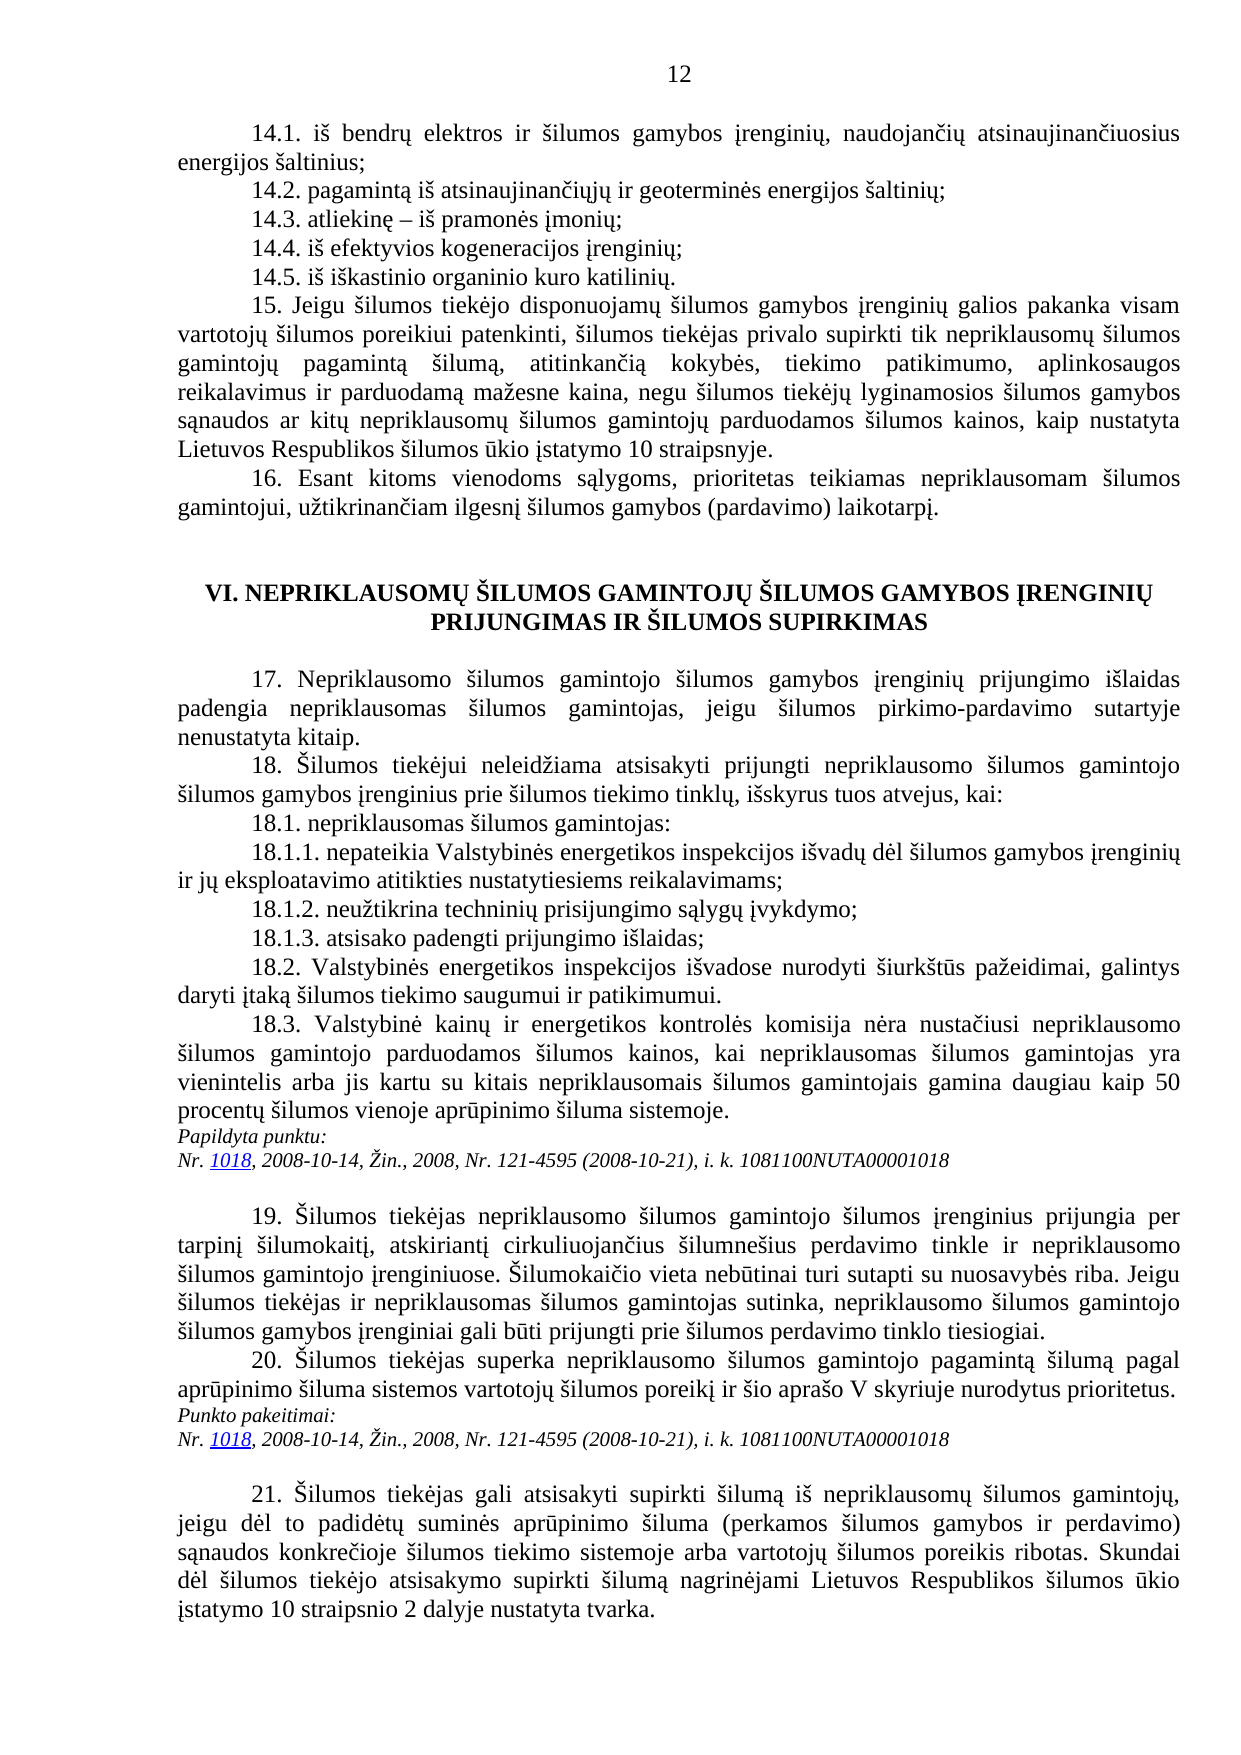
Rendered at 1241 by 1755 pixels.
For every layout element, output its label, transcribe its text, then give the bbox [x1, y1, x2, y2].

text Papildyta punktu: [177, 1124, 1181, 1148]
text 14.1. iš bendrų elektros ir šilumos gamybos įrenginių, naudojančių atsinaujinančiuosius energijos šaltinius; [177, 118, 1181, 176]
text 18. Šilumos tiekėjui neleidžiama atsisakyti prijungti nepriklausomo šilumos gamintojo šilumos gamybos įrenginius prie šilumos tiekimo tinklų, išskyrus tuos atvejus, kai: [177, 751, 1181, 808]
text VI. NEPRIKLAUSOMŲ ŠILUMOS GAMINTOJŲ ŠILUMOS GAMYBOS ĮRENGINIŲ [177, 578, 1181, 607]
text 14.4. iš efektyvios kogeneracijos įrenginių; [177, 233, 1181, 262]
text 14.2. pagamintą iš atsinaujinančiųjų ir geoterminės energijos šaltinių; [177, 176, 1181, 204]
text 18.1. nepriklausomas šilumos gamintojas: [177, 808, 1181, 837]
text Nr. 1018, 2008-10-14, Žin., 2008, Nr. 121-4595 (2008-10-21), i. k. 1081100NUTA00001018 [177, 1148, 1181, 1172]
text 18.1.1. nepateikia Valstybinės energetikos inspekcijos išvadų dėl šilumos gamybos įrenginių ir jų eksploatavimo atitikties nustatytiesiems reikalavimams; [177, 837, 1181, 894]
text 20. Šilumos tiekėjas superka nepriklausomo šilumos gamintojo pagamintą šilumą pagal aprūpinimo šiluma sistemos vartotojų šilumos poreikį ir šio aprašo V skyriuje nurodytus prioritetus. [177, 1345, 1181, 1402]
text 15. Jeigu šilumos tiekėjo disponuojamų šilumos gamybos įrenginių galios pakanka visam vartotojų šilumos poreikiui patenkinti, šilumos tiekėjas privalo supirkti tik nepriklausomų šilumos gamintojų pagamintą šilumą, atitinkančią kokybės, tiekimo patikimumo, aplinkosaugos reikalavimus ir parduodamą mažesne kaina, negu šilumos tiekėjų lyginamosios šilumos gamybos sąnaudos ar kitų nepriklausomų šilumos gamintojų parduodamos šilumos kainos, kaip nustatyta Lietuvos Respublikos šilumos ūkio įstatymo 10 straipsnyje. [177, 291, 1181, 463]
text Punkto pakeitimai: [177, 1402, 1181, 1427]
text 21. Šilumos tiekėjas gali atsisakyti supirkti šilumą iš nepriklausomų šilumos gamintojų, jeigu dėl to padidėtų suminės aprūpinimo šiluma (perkamos šilumos gamybos ir perdavimo) sąnaudos konkrečioje šilumos tiekimo sistemoje arba vartotojų šilumos poreikis ribotas. Skundai dėl šilumos tiekėjo atsisakymo supirkti šilumą nagrinėjami Lietuvos Respublikos šilumos ūkio įstatymo 10 straipsnio 2 dalyje nustatyta tvarka. [177, 1479, 1181, 1623]
text 18.2. Valstybinės energetikos inspekcijos išvadose nurodyti šiurkštūs pažeidimai, galintys daryti įtaką šilumos tiekimo saugumui ir patikimumui. [177, 952, 1181, 1009]
text 17. Nepriklausomo šilumos gamintojo šilumos gamybos įrenginių prijungimo išlaidas padengia nepriklausomas šilumos gamintojas, jeigu šilumos pirkimo-pardavimo sutartyje nenustatyta kitaip. [177, 664, 1181, 751]
text 18.3. Valstybinė kainų ir energetikos kontrolės komisija nėra nustačiusi nepriklausomo šilumos gamintojo parduodamos šilumos kainos, kai nepriklausomas šilumos gamintojas yra vienintelis arba jis kartu su kitais nepriklausomais šilumos gamintojais gamina daugiau kaip 50 procentų šilumos vienoje aprūpinimo šiluma sistemoje. [177, 1009, 1181, 1124]
text 14.3. atliekinę – iš pramonės įmonių; [177, 204, 1181, 233]
text Nr. 1018, 2008-10-14, Žin., 2008, Nr. 121-4595 (2008-10-21), i. k. 1081100NUTA00001018 [177, 1427, 1181, 1451]
text 18.1.2. neužtikrina techninių prisijungimo sąlygų įvykdymo; [177, 894, 1181, 923]
text 14.5. iš iškastinio organinio kuro katilinių. [177, 262, 1181, 291]
text 16. Esant kitoms vienodoms sąlygoms, prioritetas teikiamas nepriklausomam šilumos gamintojui, užtikrinančiam ilgesnį šilumos gamybos (pardavimo) laikotarpį. [177, 463, 1181, 521]
text 18.1.3. atsisako padengti prijungimo išlaidas; [177, 923, 1181, 952]
text 19. Šilumos tiekėjas nepriklausomo šilumos gamintojo šilumos įrenginius prijungia per tarpinį šilumokaitį, atskiriantį cirkuliuojančius šilumnešius perdavimo tinkle ir nepriklausomo šilumos gamintojo įrenginiuose. Šilumokaičio vieta nebūtinai turi sutapti su nuosavybės riba. Jeigu šilumos tiekėjas ir nepriklausomas šilumos gamintojas sutinka, nepriklausomo šilumos gamintojo šilumos gamybos įrenginiai gali būti prijungti prie šilumos perdavimo tinklo tiesiogiai. [177, 1201, 1181, 1345]
text PRIJUNGIMAS IR ŠILUMOS SUPIRKIMAS [177, 607, 1181, 636]
